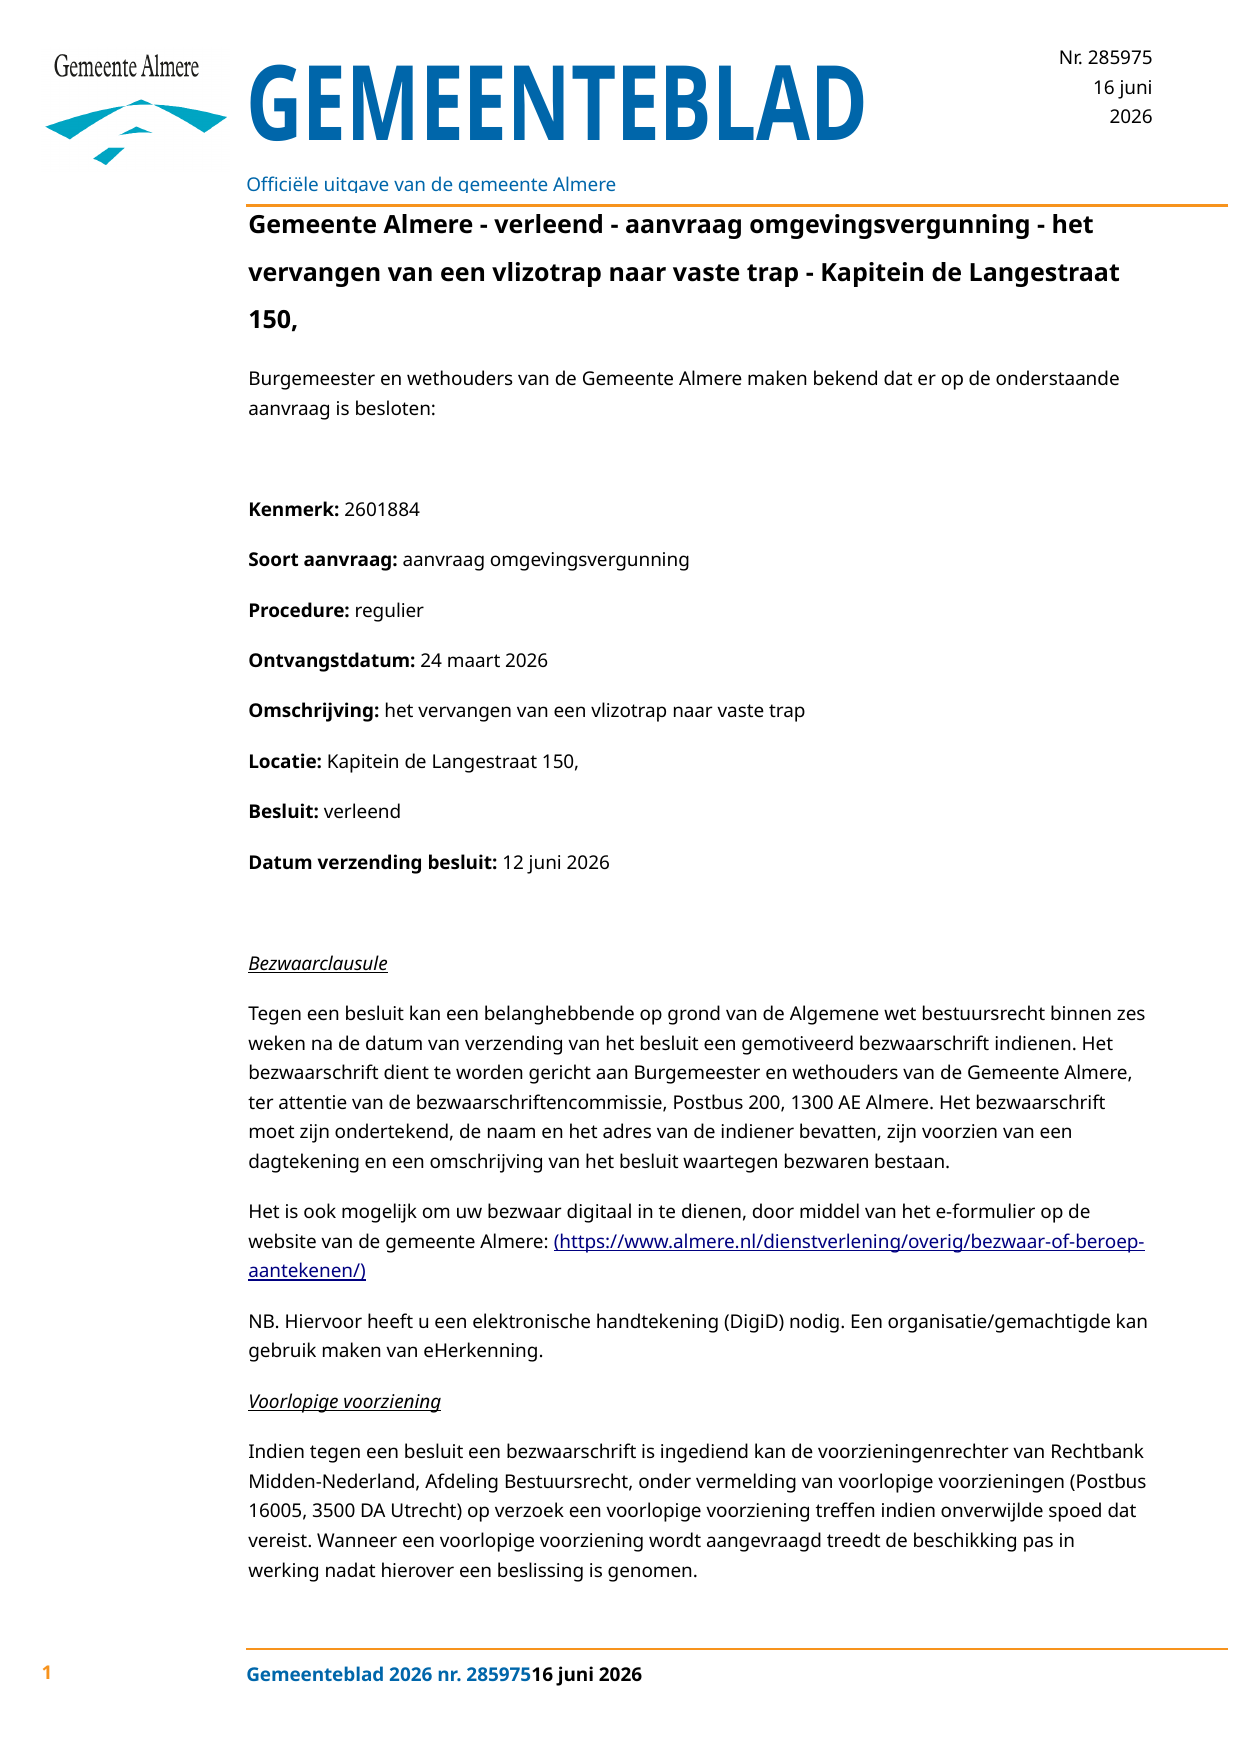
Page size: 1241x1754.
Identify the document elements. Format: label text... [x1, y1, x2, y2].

text Tegen een besluit kan een belanghebbende op grond van de Algemene wet bestuursrecht binnen zes weken na de datum van verzending van het besluit een gemotiveerd bezwaarschrift indienen. Het bezwaarschrift dient te worden gericht aan Burgemeester en wethouders van de Gemeente Almere, ter attentie van de bezwaarschriftencommissie, Postbus 200, 1300 AE Almere. Het bezwaarschrift moet zijn ondertekend, de naam en het adres van de indiener bevatten, zijn voorzien van een dagtekening en een omschrijving van het besluit waartegen bezwaren bestaan. [248, 1000, 1152, 1174]
text Besluit: verleend [248, 798, 1152, 824]
text Locatie: Kapitein de Langestraat 150, [248, 748, 1152, 774]
text NB. Hiervoor heeft u een elektronische handtekening (DigiD) nodig. Een organisatie/gemachtigde kan gebruik maken van eHerkenning. [248, 1308, 1152, 1363]
text Soort aanvraag: aanvraag omgevingsvergunning [248, 546, 1152, 572]
text Datum verzending besluit: 12 juni 2026 [248, 849, 1152, 874]
text Omschrijving: het vervangen van een vlizotrap naar vaste trap [248, 698, 1152, 723]
text Burgemeester en wethouders van de Gemeente Almere maken bekend dat er op de onderstaande aanvraag is besloten: [248, 366, 1152, 421]
text Gemeente Almere - verleend - aanvraag omgevingsvergunning - het vervangen van een vlizotrap naar vaste trap - Kapitein de Langestraat 150, [248, 207, 1152, 336]
text Indien tegen een besluit een bezwaarschrift is ingediend kan de voorzieningenrechter van Rechtbank Midden-Nederland, Afdeling Bestuursrecht, onder vermelding van voorlopige voorzieningen (Postbus 16005, 3500 DA Utrecht) op verzoek een voorlopige voorziening treffen indien onverwijlde spoed dat vereist. Wanneer een voorlopige voorziening wordt aangevraagd treedt de beschikking pas in werking nadat hierover een beslissing is genomen. [248, 1438, 1152, 1582]
text Ontvangstdatum: 24 maart 2026 [248, 647, 1152, 673]
text Bezwaarclausule [248, 950, 1152, 975]
picture [41, 47, 231, 172]
text Procedure: regulier [248, 597, 1152, 622]
text Het is ook mogelijk om uw bezwaar digitaal in te dienen, door middel van het e-formulier op de website van de gemeente Almere: (https://www.almere.nl/dienstverlening/overig/bezwaar-of-beroep-aantekenen/) [248, 1198, 1152, 1283]
text Kenmerk: 2601884 [248, 496, 1152, 522]
text Voorlopige voorziening [248, 1388, 1152, 1414]
